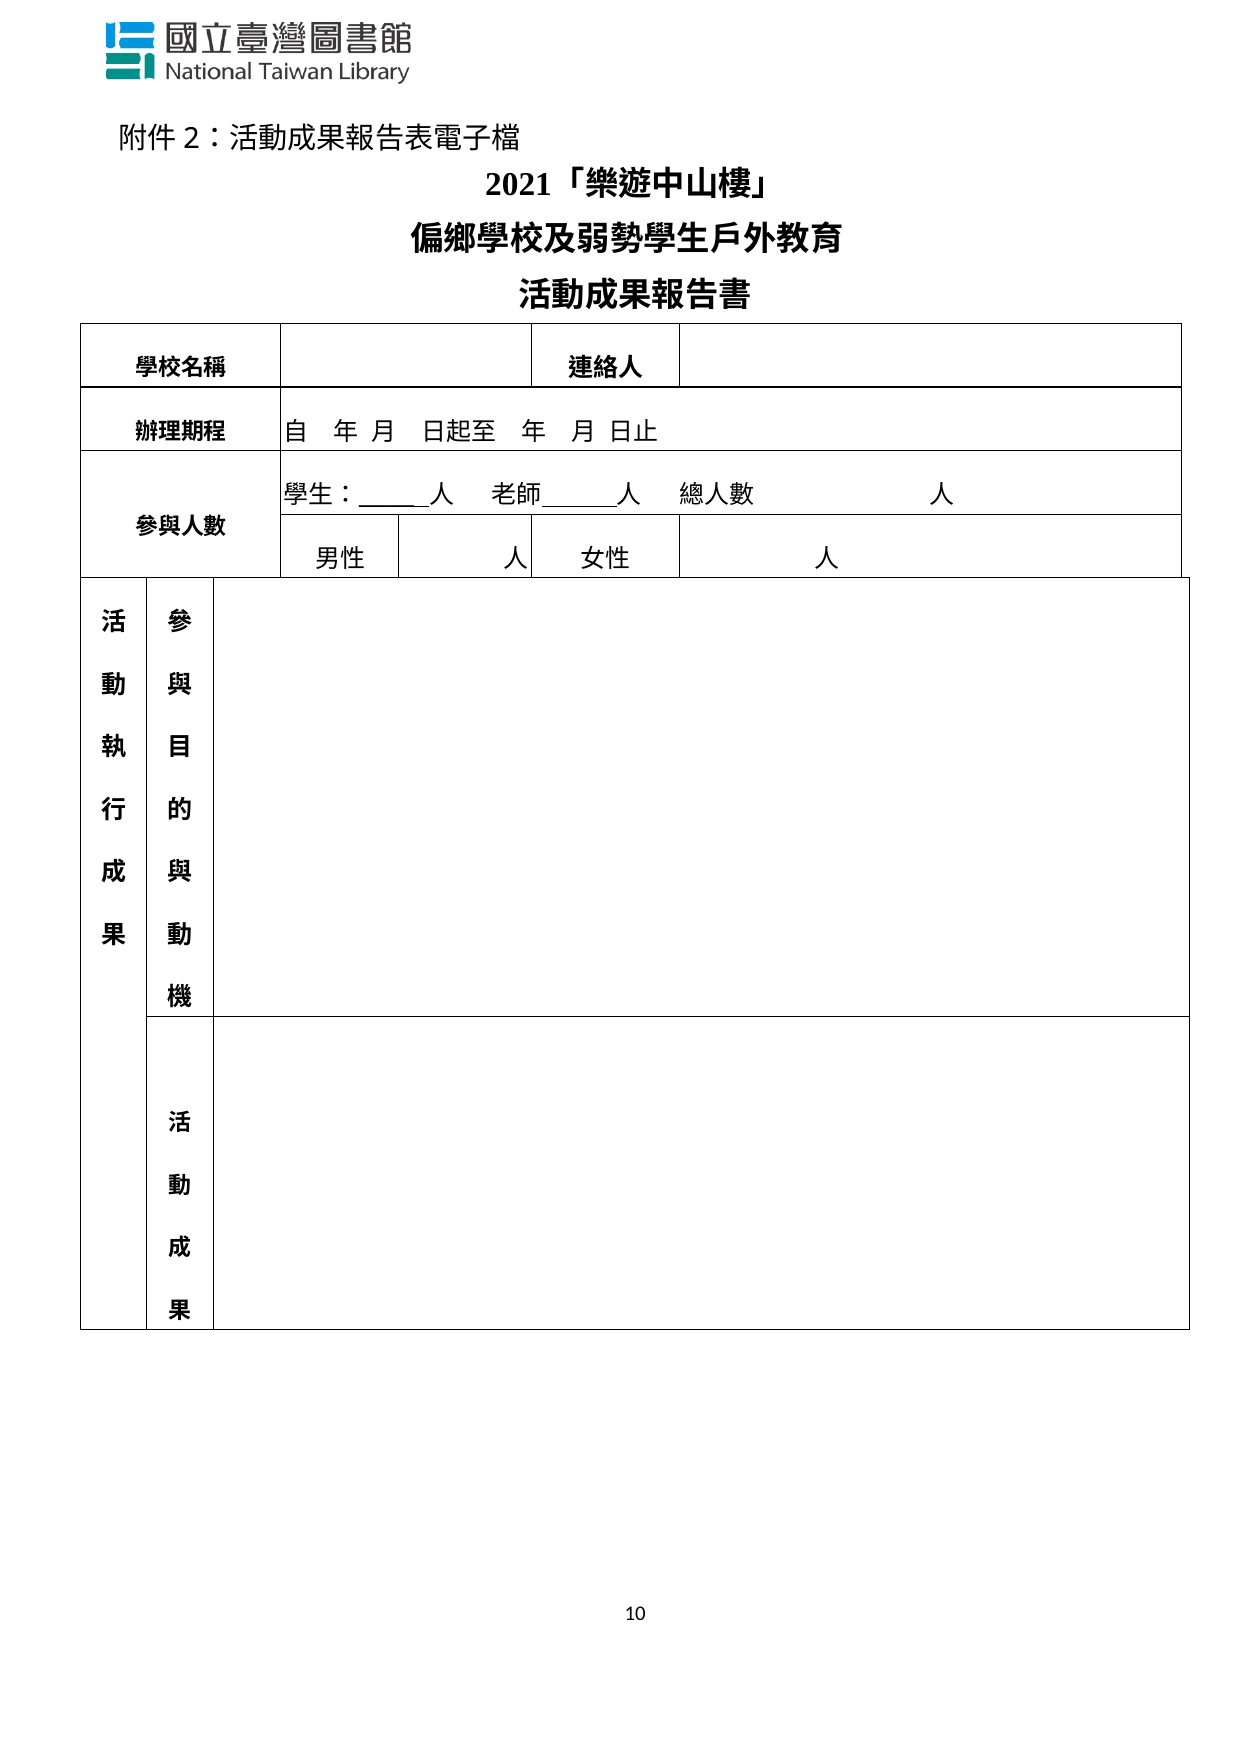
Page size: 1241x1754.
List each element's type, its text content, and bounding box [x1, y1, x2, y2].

text 附件2：活動成果報告表電子檔 [118, 94, 1152, 157]
text 2021「樂遊中山樓」 [118, 157, 1152, 205]
table_cell 參與人數 [81, 451, 280, 577]
table_cell 女性 [532, 515, 679, 577]
table_cell 活 動 執 行 成 果 [81, 578, 146, 1329]
table_header [281, 324, 531, 386]
table_header 連絡人 [532, 324, 679, 386]
table_cell [1182, 386, 1189, 450]
table_cell 活 動 成 果 [147, 1017, 213, 1329]
text 活動成果報告書 [118, 267, 1152, 316]
table_cell 自 年 月 日起至 年 月 日止 [281, 388, 1181, 450]
table_cell [214, 578, 1189, 1016]
table_cell [214, 1017, 1189, 1329]
table_cell 人 [399, 515, 531, 577]
table_cell 男性 [281, 515, 398, 577]
table_cell 參 與 目 的 與 動 機 [147, 578, 213, 1016]
text 偏鄉學校及弱勢學生戶外教育 [118, 212, 1152, 260]
table_cell 辦理期程 [81, 388, 280, 450]
table_cell [1182, 450, 1189, 513]
table_cell [1182, 514, 1189, 577]
table_cell 學生：_____ 人 老師 人 總人數 人 [281, 451, 1181, 513]
table_cell 人 [680, 515, 1181, 577]
table_header 學校名稱 [81, 324, 280, 386]
table_header [680, 324, 1181, 386]
table_header [1182, 323, 1189, 386]
